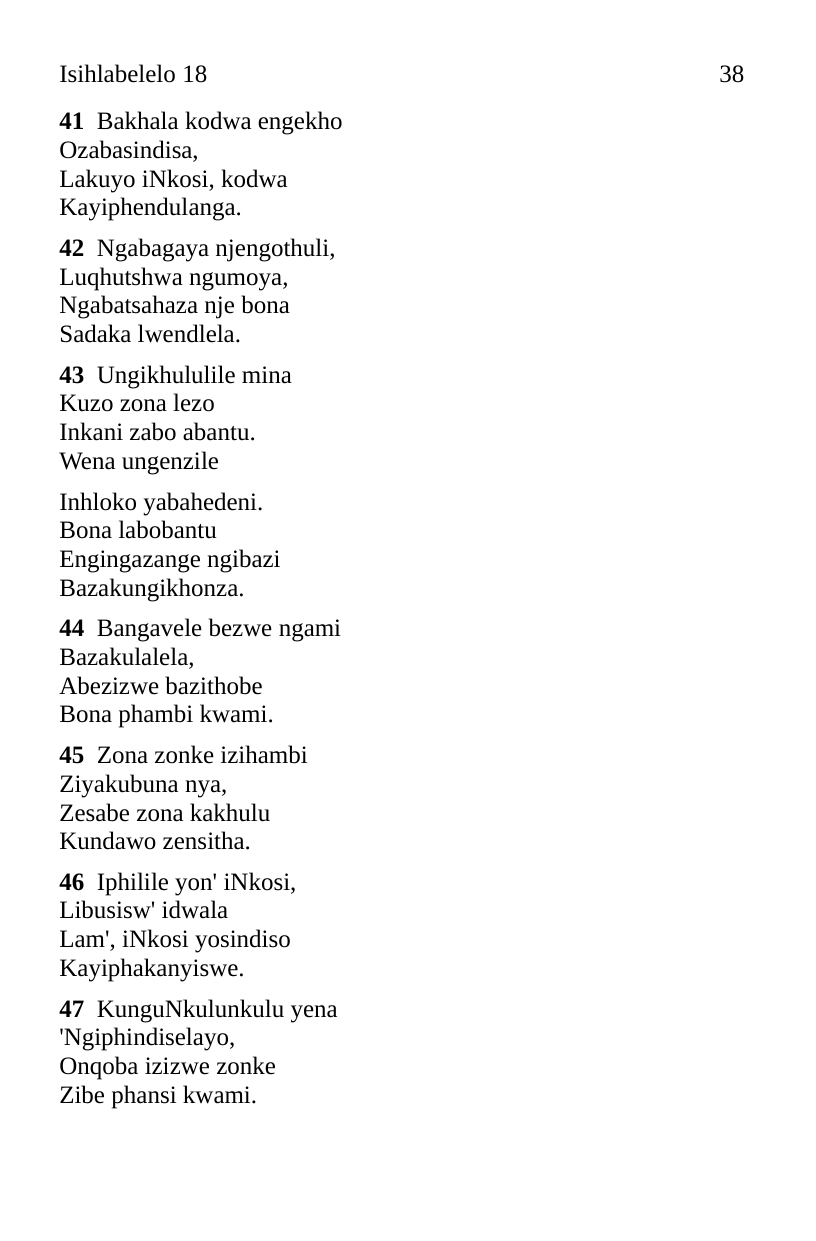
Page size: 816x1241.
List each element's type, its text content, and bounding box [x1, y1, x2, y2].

text Kayiphendulanga. [59, 192, 744, 221]
text 44 Bangavele bezwe ngami [59, 613, 744, 642]
text Engingazange ngibazi [59, 544, 744, 573]
text 42 Ngabagaya njengothuli, [59, 233, 744, 262]
text 45 Zona zonke izihambi [59, 740, 744, 769]
text Lam', iNkosi yosindiso [59, 924, 744, 953]
text Abezizwe bazithobe [59, 671, 744, 699]
text Lakuyo iNkosi, kodwa [59, 164, 744, 192]
text Zesabe zona kakhulu [59, 798, 744, 826]
text Onqoba izizwe zonke [59, 1051, 744, 1080]
text Inhloko yabahedeni. [59, 487, 744, 515]
text Libusisw' idwala [59, 896, 744, 924]
text Wena ungenzile [59, 446, 744, 475]
text 46 Iphilile yon' iNkosi, [59, 867, 744, 896]
text Ozabasindisa, [59, 135, 744, 164]
text Luqhutshwa ngumoya, [59, 262, 744, 291]
text Ziyakubuna nya, [59, 769, 744, 798]
text Kayiphakanyiswe. [59, 953, 744, 982]
text 43 Ungikhululile mina [59, 360, 744, 388]
text 41 Bakhala kodwa engekho [59, 106, 744, 135]
text Kundawo zensitha. [59, 826, 744, 855]
text 'Ngiphindiselayo, [59, 1022, 744, 1051]
text Bona phambi kwami. [59, 699, 744, 728]
text Inkani zabo abantu. [59, 417, 744, 446]
text Sadaka lwendlela. [59, 319, 744, 348]
text Ngabatsahaza nje bona [59, 291, 744, 319]
text Bazakulalela, [59, 642, 744, 671]
text Kuzo zona lezo [59, 388, 744, 417]
text Bona labobantu [59, 515, 744, 544]
text Bazakungikhonza. [59, 573, 744, 602]
text 47 KunguNkulunkulu yena [59, 994, 744, 1022]
text Zibe phansi kwami. [59, 1080, 744, 1109]
